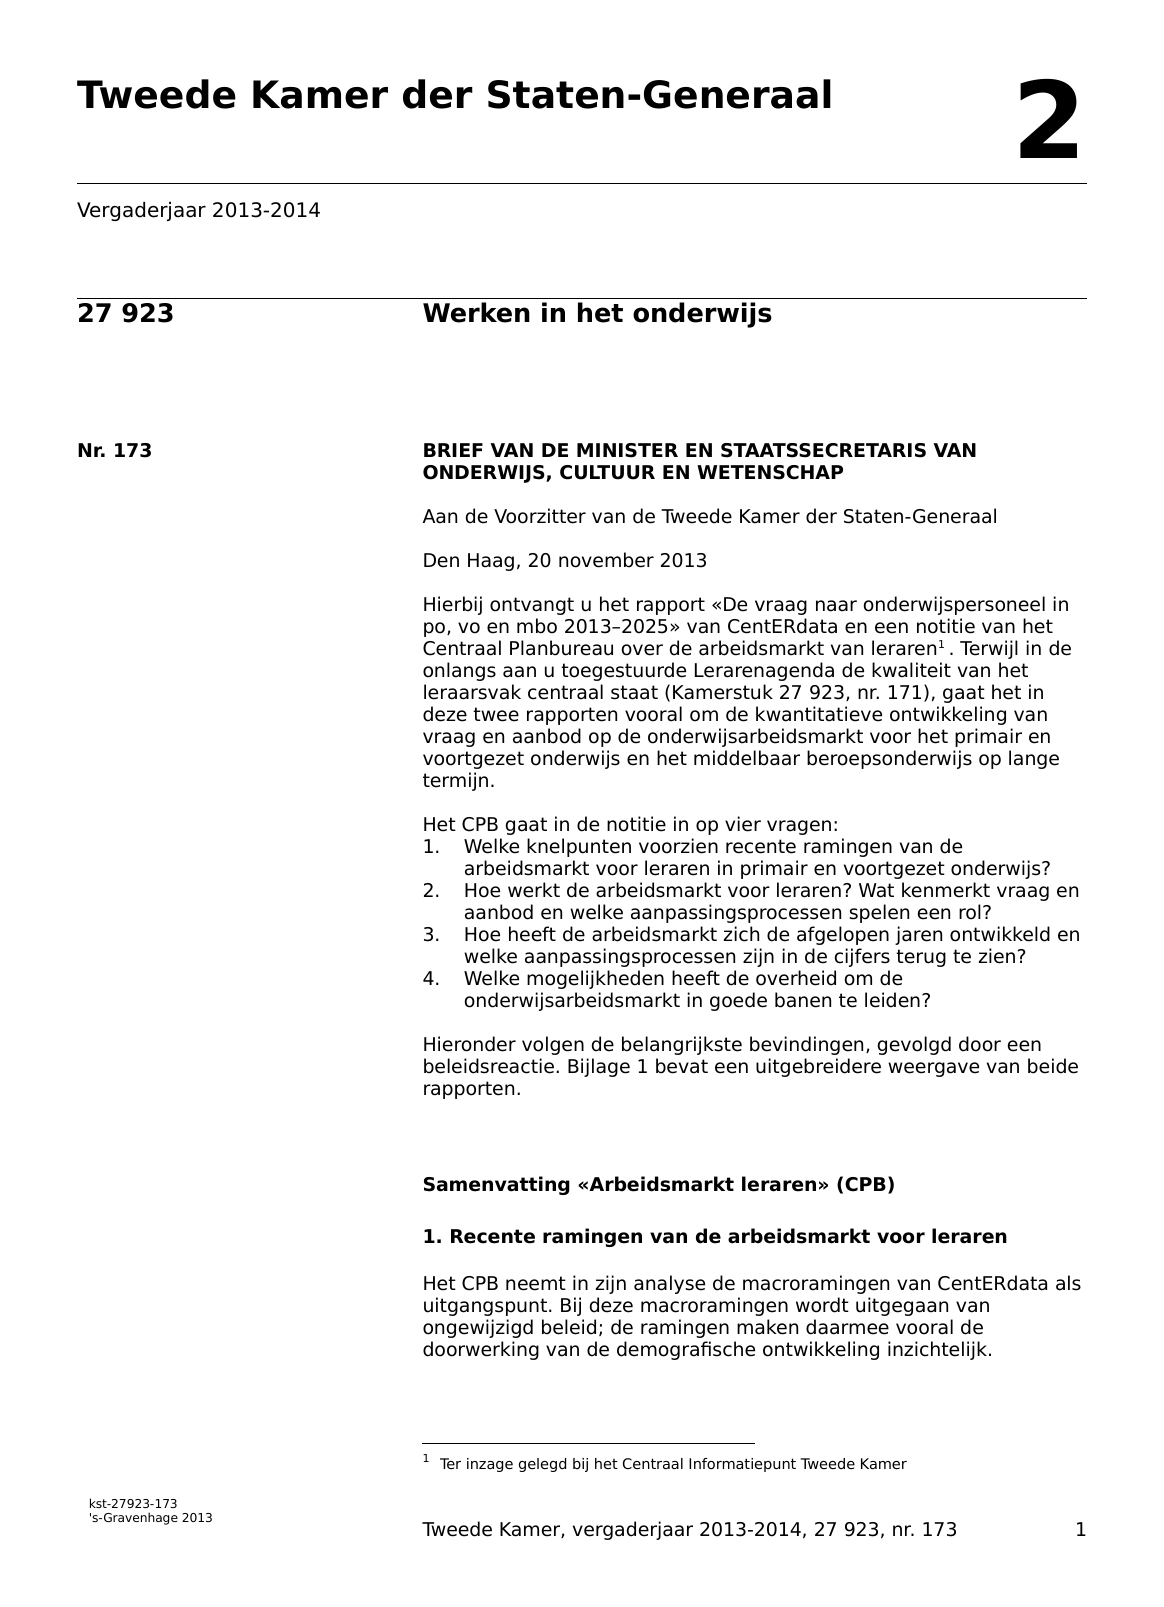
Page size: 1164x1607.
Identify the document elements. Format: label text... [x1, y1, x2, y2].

table_header Tweede Kamer der Staten-Generaal [77, 59, 886, 183]
text Hieronder volgen de belangrijkste bevindingen, gevolgd door een beleidsreactie. Bijlage 1 bevat een uitgebreidere weergave van beide rapporten. [422, 1034, 1087, 1100]
text 3. Hoe heeft de arbeidsmarkt zich de afgelopen jaren ontwikkeld en welke aanpassingsprocessen zijn in de cijfers terug te zien? [422, 924, 1087, 968]
text kst-27923-173 [88, 1497, 323, 1511]
subtitle 1. Recente ramingen van de arbeidsmarkt voor leraren [422, 1226, 1087, 1248]
table_header 2 [886, 59, 1087, 183]
text Het CPB gaat in de notitie in op vier vragen: [422, 814, 1087, 836]
table_cell Vergaderjaar 2013-2014 [77, 184, 1087, 298]
text Ter inzage gelegd bij het Centraal Informatiepunt Tweede Kamer [422, 1452, 1087, 1474]
subtitle Nr. 173 BRIEF VAN DE MINISTER EN STAATSSECRETARIS VAN ONDERWIJS, CULTUUR EN WETENSCHAP [77, 440, 1087, 484]
text 1. Welke knelpunten voorzien recente ramingen van de arbeidsmarkt voor leraren in primair en voortgezet onderwijs? [422, 836, 1087, 880]
text 2. Hoe werkt de arbeidsmarkt voor leraren? Wat kenmerkt vraag en aanbod en welke aanpassingsprocessen spelen een rol? [422, 880, 1087, 924]
text Hierbij ontvangt u het rapport «De vraag naar onderwijspersoneel in po, vo en mbo 2013–2025» van CentERdata en een notitie van het Centraal Planbureau over de arbeidsmarkt van leraren. Terwijl in de onlangs aan u toegestuurde Lerarenagenda de kwaliteit van het leraarsvak centraal staat (Kamerstuk 27 923, nr. 171), gaat het in deze twee rapporten vooral om de kwantitatieve ontwikkeling van vraag en aanbod op de onderwijsarbeidsmarkt voor het primair en voortgezet onderwijs en het middelbaar beroepsonderwijs op lange termijn. [422, 594, 1087, 792]
subtitle 27 923 Werken in het onderwijs [77, 299, 1087, 329]
subtitle Samenvatting «Arbeidsmarkt leraren» (CPB) [422, 1174, 1087, 1196]
text 's-Gravenhage 2013 [88, 1511, 323, 1525]
text Het CPB neemt in zijn analyse de macroramingen van CentERdata als uitgangspunt. Bij deze macroramingen wordt uitgegaan van ongewijzigd beleid; de ramingen maken daarmee vooral de doorwerking van de demografische ontwikkeling inzichtelijk. [422, 1273, 1087, 1361]
text Den Haag, 20 november 2013 [422, 550, 1087, 572]
text Aan de Voorzitter van de Tweede Kamer der Staten-Generaal [422, 506, 1087, 528]
text 4. Welke mogelijkheden heeft de overheid om de onderwijsarbeidsmarkt in goede banen te leiden? [422, 968, 1087, 1012]
